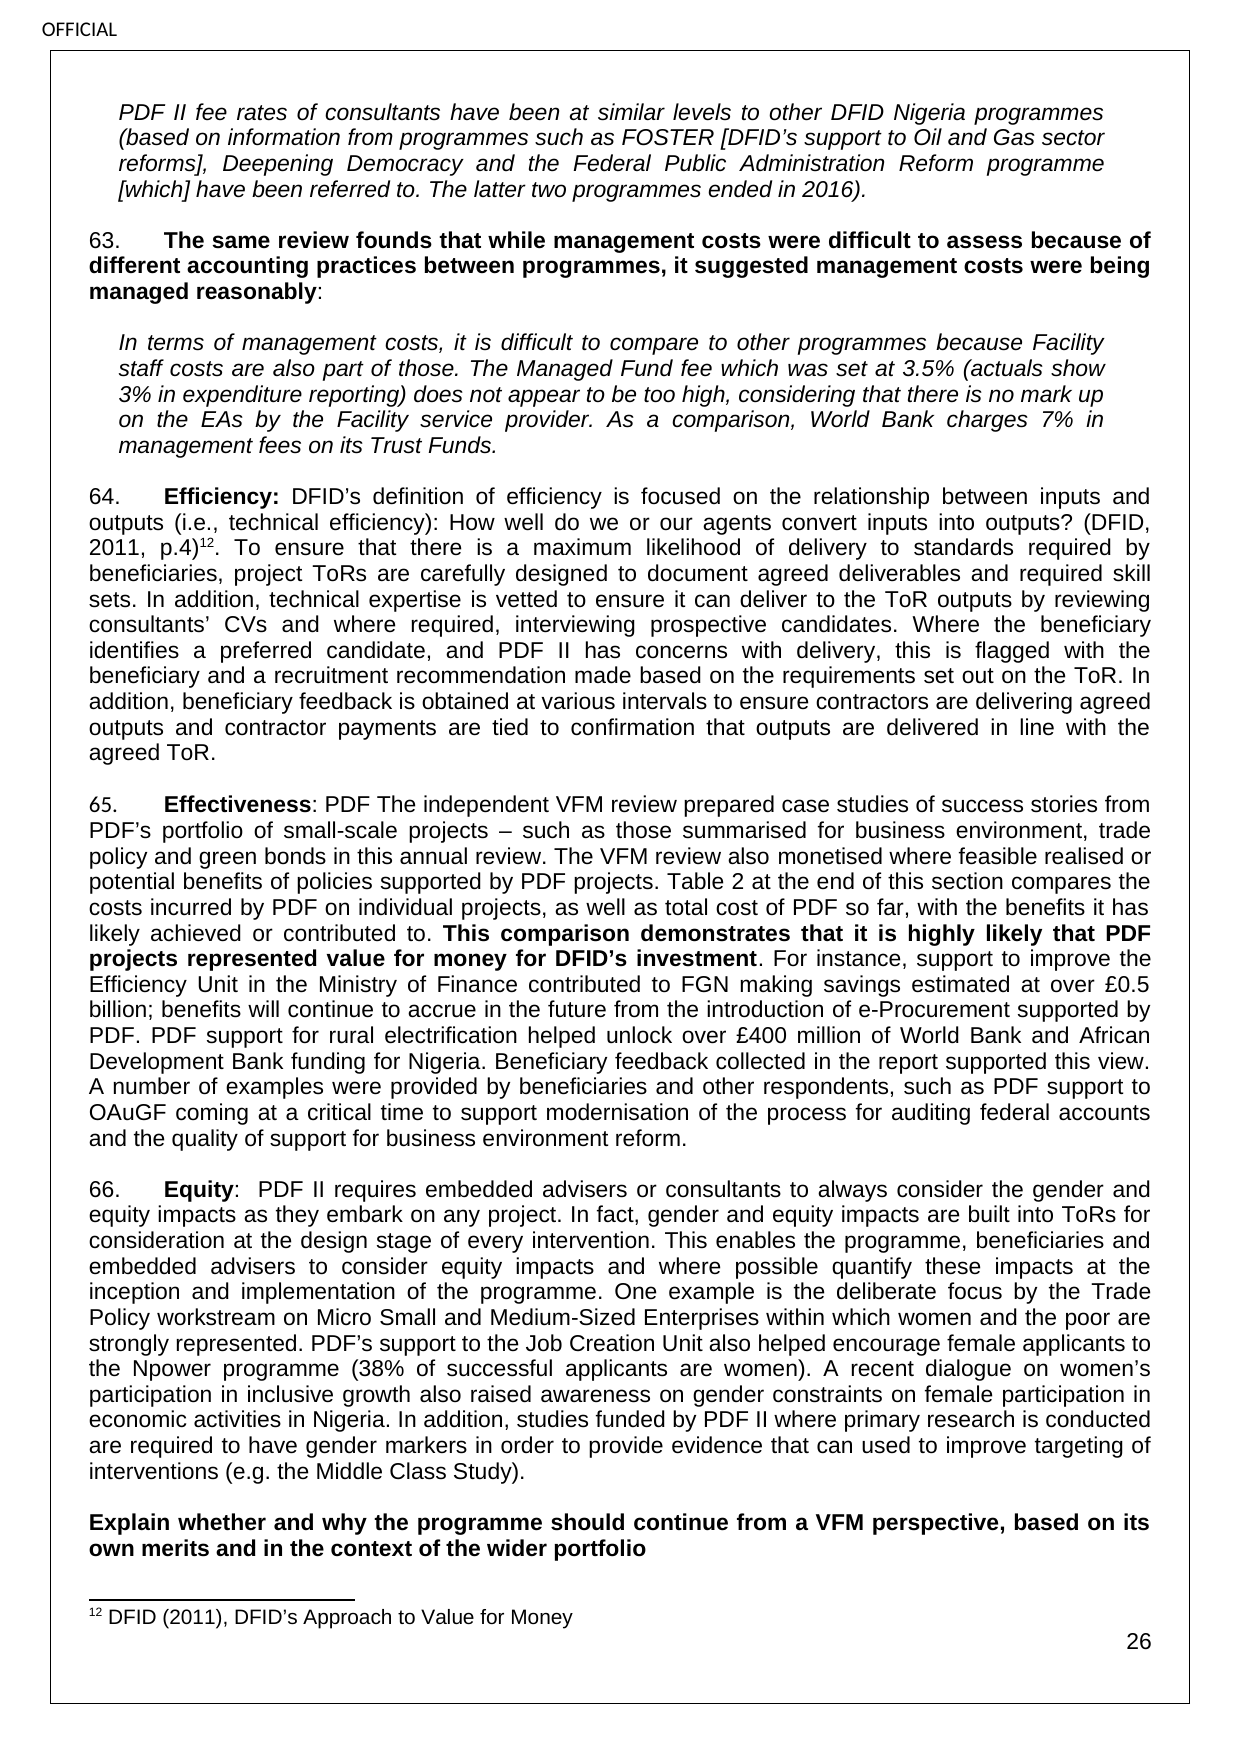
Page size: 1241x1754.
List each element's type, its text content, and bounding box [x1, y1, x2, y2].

list Effectiveness: PDF The independent VFM review prepared case studies of success stories from PDF’s portfolio of small-scale projects – such as those summarised for business environment, trade policy and green bonds in this annual review. The VFM review also monetised where feasible realised or potential benefits of policies supported by PDF projects. Table 2 at the end of this section compares the costs incurred by PDF on individual projects, as well as total cost of PDF so far, with the benefits it has likely achieved or contributed to. This comparison demonstrates that it is highly likely that PDF projects represented value for money for DFID’s investment. For instance, support to improve the Efficiency Unit in the Ministry of Finance contributed to FGN making savings estimated at over £0.5 billion; benefits will continue to accrue in the future from the introduction of e-Procurement supported by PDF. PDF support for rural electrification helped unlock over £400 million of World Bank and African Development Bank funding for Nigeria. Beneficiary feedback collected in the report supported this view. A number of examples were provided by beneficiaries and other respondents, such as PDF support to OAuGF coming at a critical time to support modernisation of the process for auditing federal accounts and the quality of support for business environment reform. [89, 791, 1152, 1151]
list The same review founds that while management costs were difficult to assess because of different accounting practices between programmes, it suggested management costs were being managed reasonably: [89, 228, 1152, 304]
list DFID (2011), DFID’s Approach to Value for Money [89, 1606, 1152, 1629]
text Explain whether and why the programme should continue from a VFM perspective, based on its own merits and in the context of the wider portfolio [89, 1510, 1152, 1561]
text In terms of management costs, it is difficult to compare to other programmes because Facility staff costs are also part of those. The Managed Fund fee which was set at 3.5% (actuals show 3% in expenditure reporting) does not appear to be too high, considering that there is no mark up on the EAs by the Facility service provider. As a comparison, World Bank charges 7% in management fees on its Trust Funds. [118, 330, 1107, 458]
list Equity: PDF II requires embedded advisers or consultants to always consider the gender and equity impacts as they embark on any project. In fact, gender and equity impacts are built into ToRs for consideration at the design stage of every intervention. This enables the programme, beneficiaries and embedded advisers to consider equity impacts and where possible quantify these impacts at the inception and implementation of the programme. One example is the deliberate focus by the Trade Policy workstream on Micro Small and Medium-Sized Enterprises within which women and the poor are strongly represented. PDF’s support to the Job Creation Unit also helped encourage female applicants to the Npower programme (38% of successful applicants are women). A recent dialogue on women’s participation in inclusive growth also raised awareness on gender constraints on female participation in economic activities in Nigeria. In addition, studies funded by PDF II where primary research is conducted are required to have gender markers in order to provide evidence that can used to improve targeting of interventions (e.g. the Middle Class Study). [89, 1177, 1152, 1484]
list Efficiency: DFID’s definition of efficiency is focused on the relationship between inputs and outputs (i.e., technical efficiency): How well do we or our agents convert inputs into outputs? (DFID, 2011, p.4). To ensure that there is a maximum likelihood of delivery to standards required by beneficiaries, project ToRs are carefully designed to document agreed deliverables and required skill sets. In addition, technical expertise is vetted to ensure it can deliver to the ToR outputs by reviewing consultants’ CVs and where required, interviewing prospective candidates. Where the beneficiary identifies a preferred candidate, and PDF II has concerns with delivery, this is flagged with the beneficiary and a recruitment recommendation made based on the requirements set out on the ToR. In addition, beneficiary feedback is obtained at various intervals to ensure contractors are delivering agreed outputs and contractor payments are tied to confirmation that outputs are delivered in line with the agreed ToR. [89, 484, 1152, 766]
text PDF II fee rates of consultants have been at similar levels to other DFID Nigeria programmes (based on information from programmes such as FOSTER [DFID’s support to Oil and Gas sector reforms], Deepening Democracy and the Federal Public Administration Reform programme [which] have been referred to. The latter two programmes ended in 2016). [118, 99, 1107, 202]
